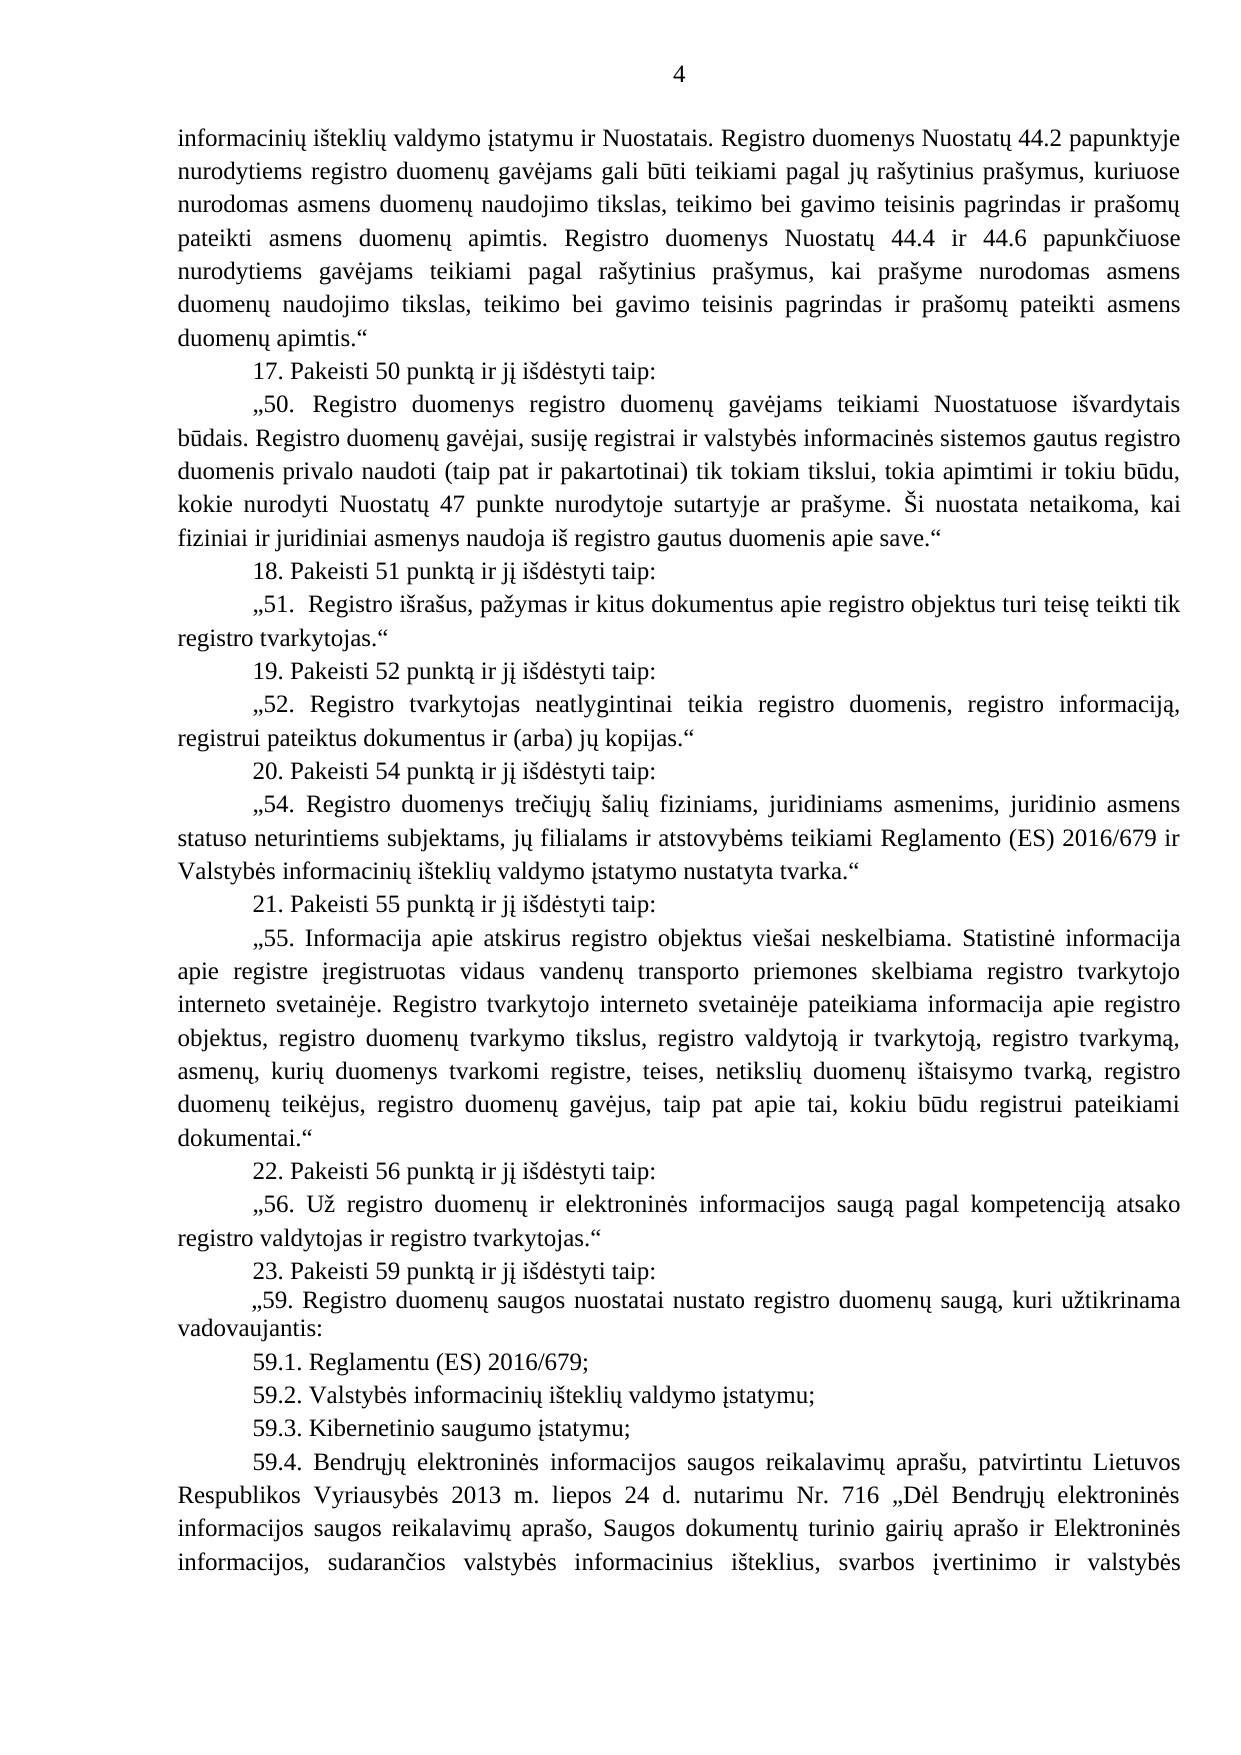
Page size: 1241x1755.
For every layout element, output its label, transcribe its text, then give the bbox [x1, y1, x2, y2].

text 59.4. Bendrųjų elektroninės informacijos saugos reikalavimų aprašu, patvirtintu Lietuvos Respublikos Vyriausybės 2013 m. liepos 24 d. nutarimu Nr. 716 „Dėl Bendrųjų elektroninės informacijos saugos reikalavimų aprašo, Saugos dokumentų turinio gairių aprašo ir Elektroninės informacijos, sudarančios valstybės informacinius išteklius, svarbos įvertinimo ir valstybės [177, 1442, 1181, 1576]
text „54. Registro duomenys trečiųjų šalių fiziniams, juridiniams asmenims, juridinio asmens statuso neturintiems subjektams, jų filialams ir atstovybėms teikiami Reglamento (ES) 2016/679 ir Valstybės informacinių išteklių valdymo įstatymo nustatyta tvarka.“ [177, 785, 1181, 885]
text 17. Pakeisti 50 punktą ir jį išdėstyti taip: [177, 351, 1181, 385]
text „59. Registro duomenų saugos nuostatai nustato registro duomenų saugą, kuri užtikrinama vadovaujantis: [177, 1285, 1181, 1342]
text „56. Už registro duomenų ir elektroninės informacijos saugą pagal kompetenciją atsako registro valdytojas ir registro tvarkytojas.“ [177, 1185, 1181, 1251]
text 59.1. Reglamentu (ES) 2016/679; [177, 1342, 1181, 1376]
text 20. Pakeisti 54 punktą ir jį išdėstyti taip: [177, 751, 1181, 785]
text 59.2. Valstybės informacinių išteklių valdymo įstatymu; [177, 1376, 1181, 1409]
text 19. Pakeisti 52 punktą ir jį išdėstyti taip: [177, 651, 1181, 685]
text 23. Pakeisti 59 punktą ir jį išdėstyti taip: [177, 1251, 1181, 1285]
text „52. Registro tvarkytojas neatlygintinai teikia registro duomenis, registro informaciją, registrui pateiktus dokumentus ir (arba) jų kopijas.“ [177, 685, 1181, 751]
text 22. Pakeisti 56 punktą ir jį išdėstyti taip: [177, 1151, 1181, 1185]
text „50. Registro duomenys registro duomenų gavėjams teikiami Nuostatuose išvardytais būdais. Registro duomenų gavėjai, susiję registrai ir valstybės informacinės sistemos gautus registro duomenis privalo naudoti (taip pat ir pakartotinai) tik tokiam tikslui, tokia apimtimi ir tokiu būdu, kokie nurodyti Nuostatų 47 punkte nurodytoje sutartyje ar prašyme. Ši nuostata netaikoma, kai fiziniai ir juridiniai asmenys naudoja iš registro gautus duomenis apie save.“ [177, 385, 1181, 551]
text 18. Pakeisti 51 punktą ir jį išdėstyti taip: [177, 551, 1181, 585]
text „51. Registro išrašus, pažymas ir kitus dokumentus apie registro objektus turi teisę teikti tik registro tvarkytojas.“ [177, 585, 1181, 651]
text 59.3. Kibernetinio saugumo įstatymu; [177, 1409, 1181, 1442]
text 21. Pakeisti 55 punktą ir jį išdėstyti taip: [177, 885, 1181, 918]
text informacinių išteklių valdymo įstatymu ir Nuostatais. Registro duomenys Nuostatų 44.2 papunktyje nurodytiems registro duomenų gavėjams gali būti teikiami pagal jų rašytinius prašymus, kuriuose nurodomas asmens duomenų naudojimo tikslas, teikimo bei gavimo teisinis pagrindas ir prašomų pateikti asmens duomenų apimtis. Registro duomenys Nuostatų 44.4 ir 44.6 papunkčiuose nurodytiems gavėjams teikiami pagal rašytinius prašymus, kai prašyme nurodomas asmens duomenų naudojimo tikslas, teikimo bei gavimo teisinis pagrindas ir prašomų pateikti asmens duomenų apimtis.“ [177, 118, 1181, 351]
text „55. Informacija apie atskirus registro objektus viešai neskelbiama. Statistinė informacija apie registre įregistruotas vidaus vandenų transporto priemones skelbiama registro tvarkytojo interneto svetainėje. Registro tvarkytojo interneto svetainėje pateikiama informacija apie registro objektus, registro duomenų tvarkymo tikslus, registro valdytoją ir tvarkytoją, registro tvarkymą, asmenų, kurių duomenys tvarkomi registre, teises, netikslių duomenų ištaisymo tvarką, registro duomenų teikėjus, registro duomenų gavėjus, taip pat apie tai, kokiu būdu registrui pateikiami dokumentai.“ [177, 918, 1181, 1151]
